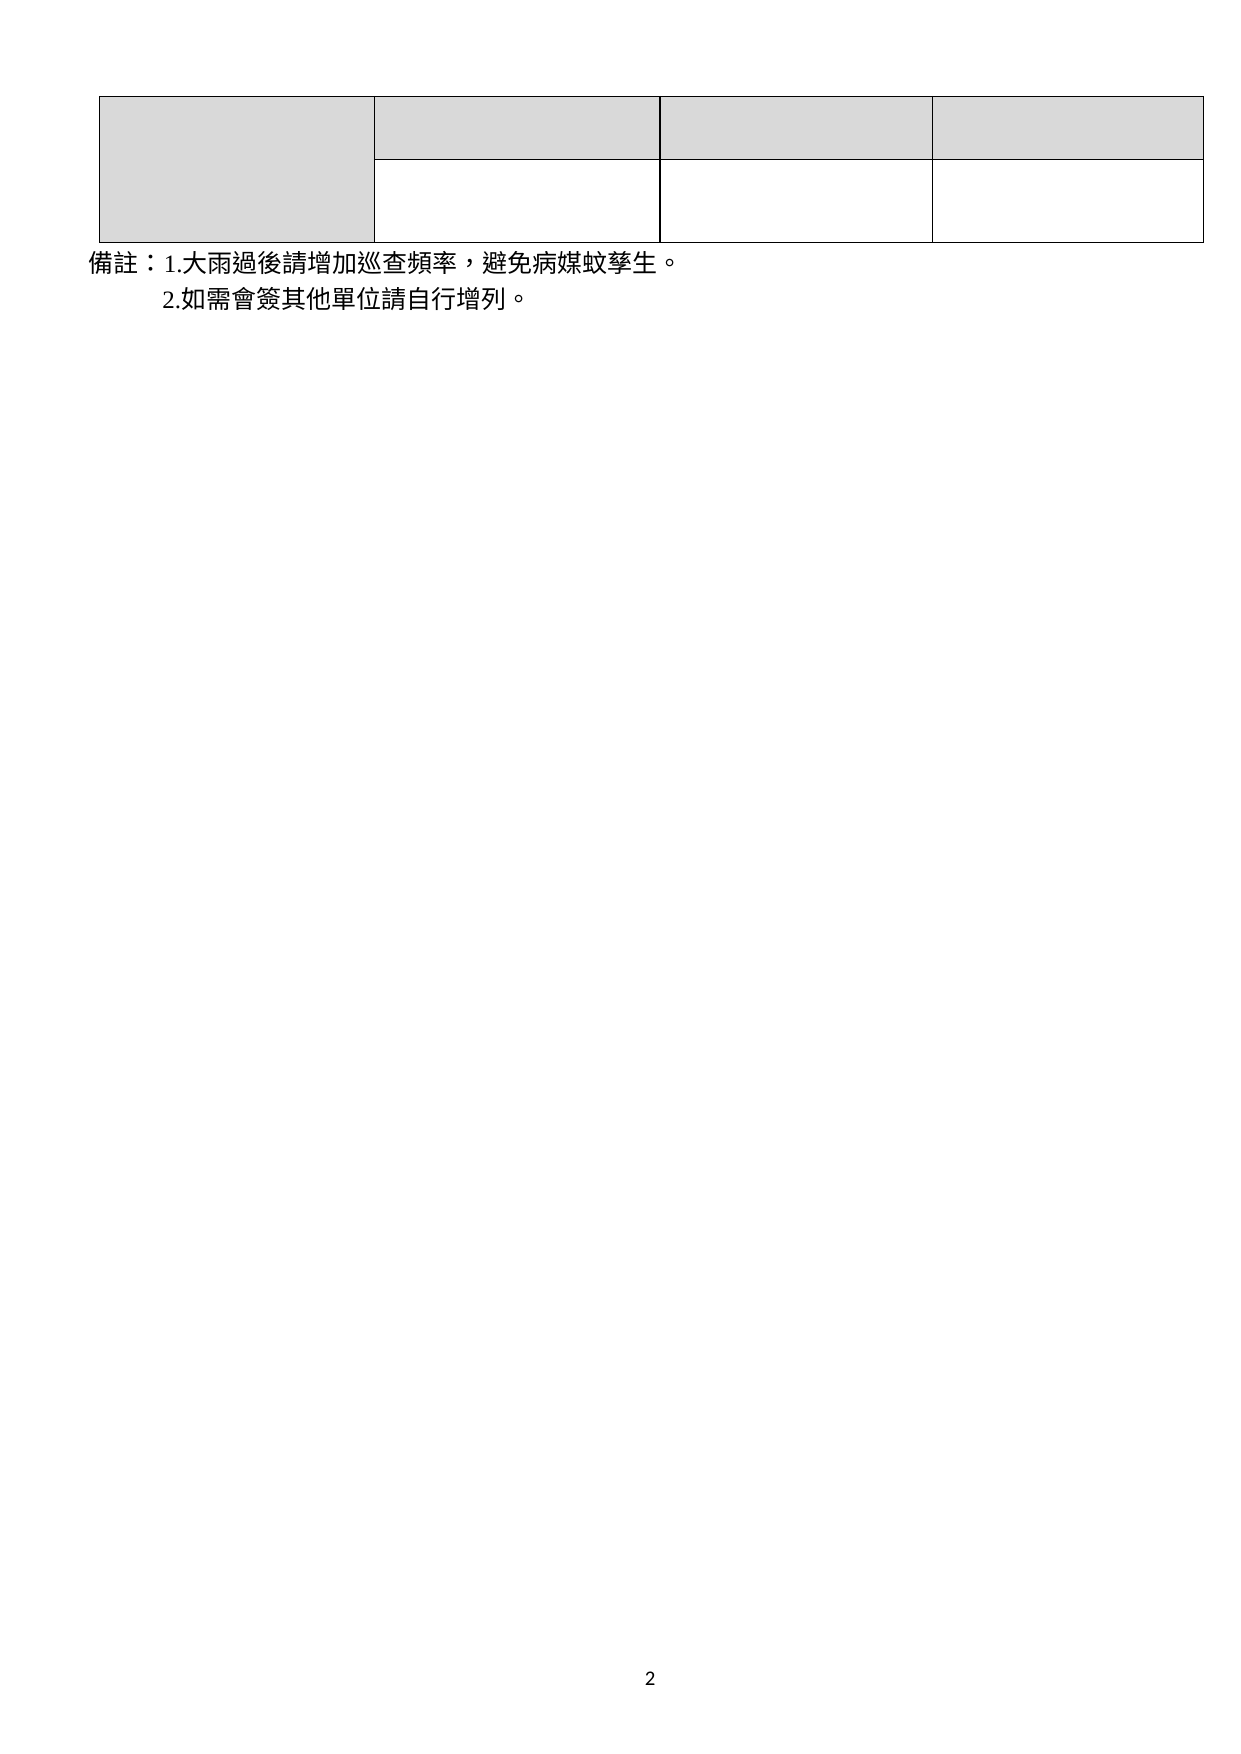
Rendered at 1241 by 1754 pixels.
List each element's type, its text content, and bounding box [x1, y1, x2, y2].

table_cell [375, 97, 659, 159]
table_cell [933, 160, 1203, 242]
table_cell [661, 97, 932, 159]
table_cell [661, 160, 932, 242]
text 備註：1.大雨過後請增加巡查頻率，避免病媒蚊孳生。 [89, 243, 1181, 279]
table_cell [933, 97, 1203, 159]
text 2.如需會簽其他單位請自行增列。 [162, 279, 1181, 316]
table_cell [375, 160, 659, 242]
table_header [100, 97, 374, 242]
